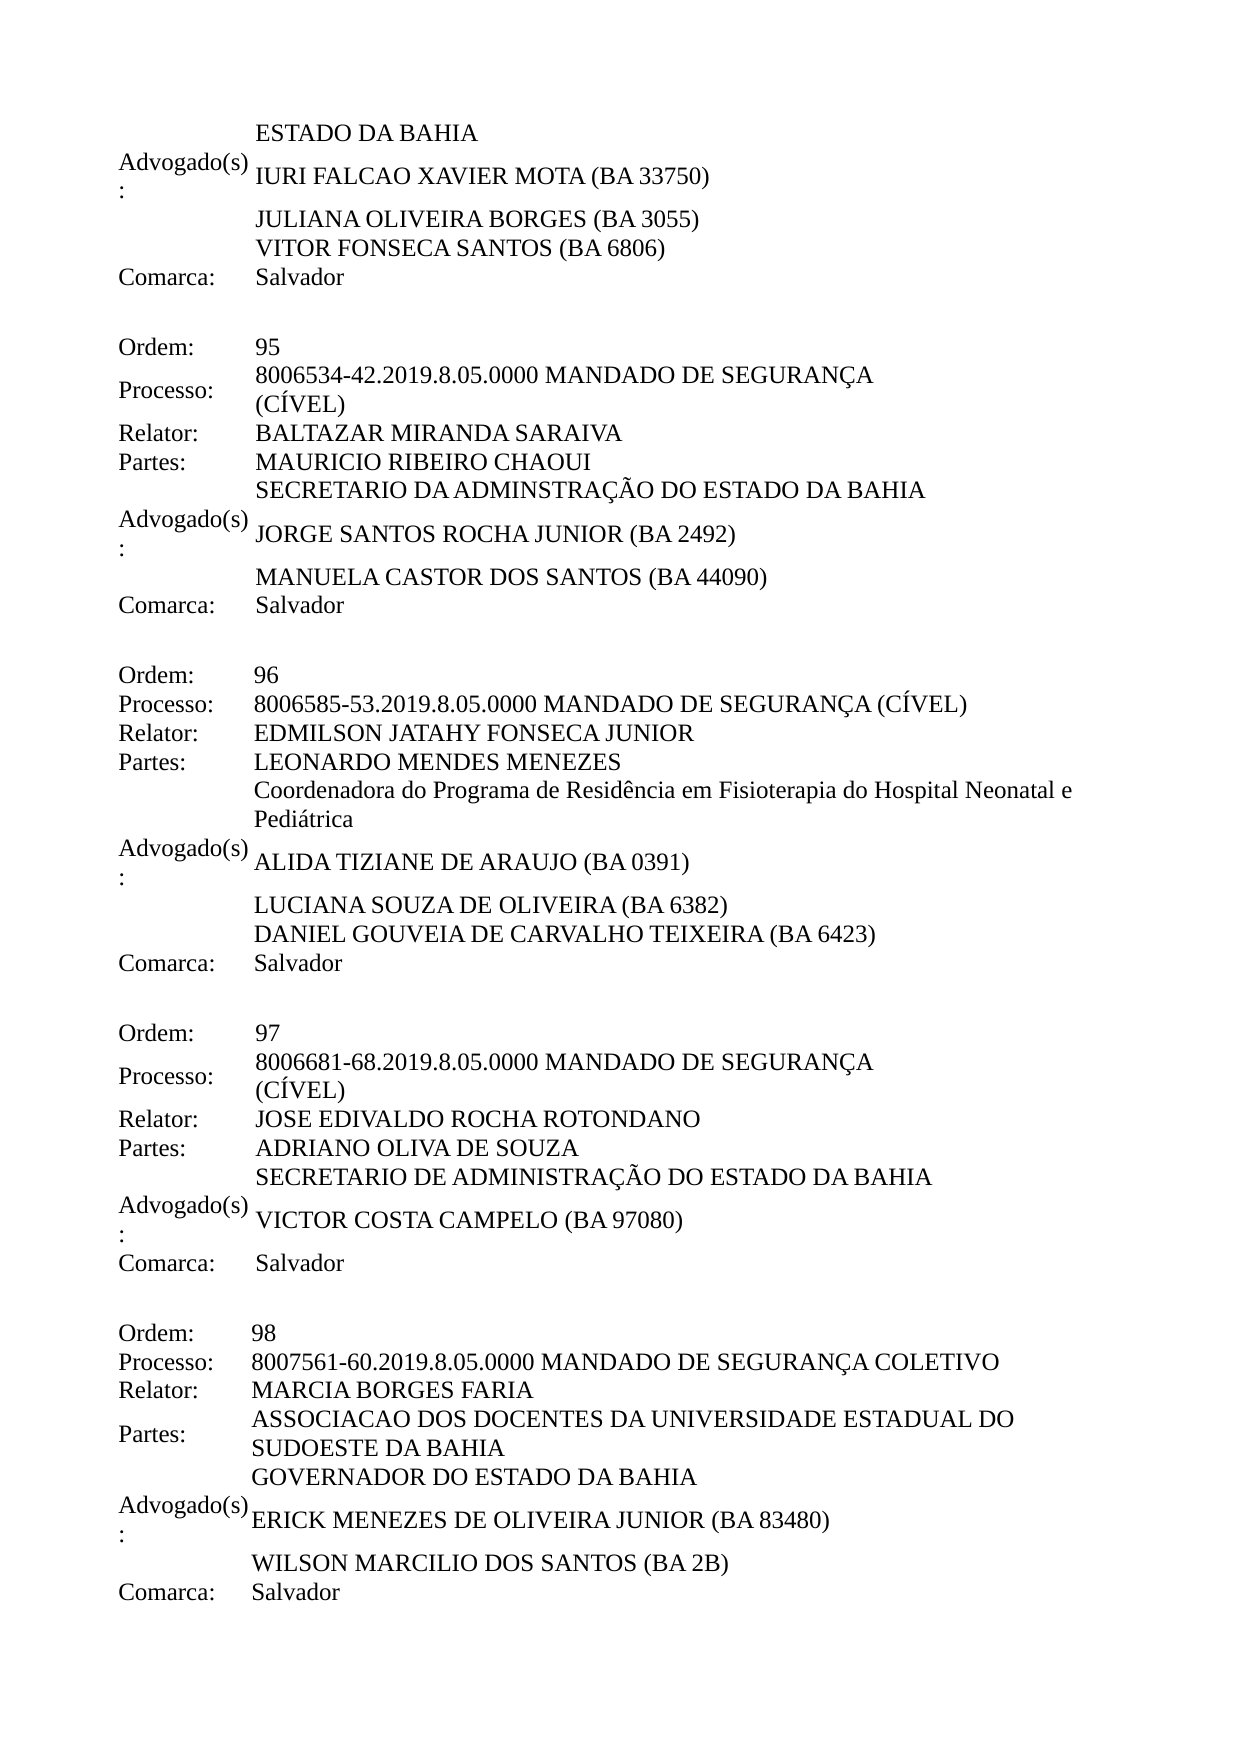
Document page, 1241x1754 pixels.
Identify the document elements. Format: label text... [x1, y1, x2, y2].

table_cell JORGE SANTOS ROCHA JUNIOR (BA 2492) [255, 504, 969, 562]
table_cell Comarca: [118, 591, 255, 619]
table_cell Relator: [118, 718, 253, 747]
table_cell Comarca: [118, 1577, 251, 1606]
table_cell [118, 476, 255, 504]
table_header Ordem: [118, 1018, 255, 1047]
table_cell MANUELA CASTOR DOS SANTOS (BA 44090) [255, 562, 969, 591]
table_cell MARCIA BORGES FARIA [251, 1376, 1122, 1404]
table_cell Advogado(s): [118, 147, 255, 204]
table_cell [118, 1462, 251, 1491]
table_cell Processo: [118, 1347, 251, 1376]
table_cell EDMILSON JATAHY FONSECA JUNIOR [254, 718, 1122, 747]
table_cell Relator: [118, 418, 255, 447]
table_cell WILSON MARCILIO DOS SANTOS (BA 2B) [251, 1548, 1122, 1577]
table_cell [118, 919, 253, 948]
table_cell JOSE EDIVALDO ROCHA ROTONDANO [255, 1104, 969, 1133]
table_cell Partes: [118, 1404, 251, 1462]
table_cell [118, 891, 253, 919]
table_header Ordem: [118, 1318, 251, 1347]
table_cell Partes: [118, 447, 255, 476]
table_cell Comarca: [118, 262, 255, 291]
table_cell 8006681-68.2019.8.05.0000 MANDADO DE SEGURANÇA (CÍVEL) [255, 1047, 969, 1104]
table_cell JULIANA OLIVEIRA BORGES (BA 3055) [255, 204, 1058, 233]
table_cell Processo: [118, 361, 255, 418]
table_cell Relator: [118, 1376, 251, 1404]
table_cell [118, 204, 255, 233]
table_cell Salvador [254, 948, 1122, 977]
table_cell [118, 562, 255, 591]
table_cell Salvador [255, 1248, 969, 1277]
table_cell Processo: [118, 689, 253, 718]
table_cell GOVERNADOR DO ESTADO DA BAHIA [251, 1462, 1122, 1491]
table_cell IURI FALCAO XAVIER MOTA (BA 33750) [255, 147, 1058, 204]
table_header 97 [255, 1018, 969, 1047]
table_cell LUCIANA SOUZA DE OLIVEIRA (BA 6382) [254, 891, 1122, 919]
table_cell Salvador [255, 262, 1058, 291]
table_cell [118, 233, 255, 262]
table_cell Partes: [118, 747, 253, 776]
table_cell Coordenadora do Programa de Residência em Fisioterapia do Hospital Neonatal e Pediátrica [254, 776, 1122, 833]
table_cell ALIDA TIZIANE DE ARAUJO (BA 0391) [254, 833, 1122, 891]
table_cell Partes: [118, 1133, 255, 1162]
table_cell Salvador [255, 591, 969, 619]
table_cell MAURICIO RIBEIRO CHAOUI [255, 447, 969, 476]
table_cell Salvador [251, 1577, 1122, 1606]
table_cell ASSOCIACAO DOS DOCENTES DA UNIVERSIDADE ESTADUAL DO SUDOESTE DA BAHIA [251, 1404, 1122, 1462]
table_cell VITOR FONSECA SANTOS (BA 6806) [255, 233, 1058, 262]
table_cell ERICK MENEZES DE OLIVEIRA JUNIOR (BA 83480) [251, 1491, 1122, 1548]
table_cell LEONARDO MENDES MENEZES [254, 747, 1122, 776]
table_header 96 [254, 661, 1122, 689]
table_cell [118, 118, 255, 147]
table_cell Comarca: [118, 948, 253, 977]
table_cell Comarca: [118, 1248, 255, 1277]
table_cell ESTADO DA BAHIA [255, 118, 1058, 147]
table_cell [118, 1548, 251, 1577]
table_cell [118, 1162, 255, 1191]
table_cell Advogado(s): [118, 1191, 255, 1248]
table_cell BALTAZAR MIRANDA SARAIVA [255, 418, 969, 447]
table_cell [118, 776, 253, 833]
table_cell 8006534-42.2019.8.05.0000 MANDADO DE SEGURANÇA (CÍVEL) [255, 361, 969, 418]
table_header Ordem: [118, 661, 253, 689]
table_cell SECRETARIO DA ADMINSTRAÇÃO DO ESTADO DA BAHIA [255, 476, 969, 504]
table_cell ADRIANO OLIVA DE SOUZA [255, 1133, 969, 1162]
table_cell VICTOR COSTA CAMPELO (BA 97080) [255, 1191, 969, 1248]
table_cell Advogado(s): [118, 504, 255, 562]
table_cell DANIEL GOUVEIA DE CARVALHO TEIXEIRA (BA 6423) [254, 919, 1122, 948]
table_cell Relator: [118, 1104, 255, 1133]
table_cell Advogado(s): [118, 833, 253, 891]
table_header Ordem: [118, 332, 255, 361]
table_header 95 [255, 332, 969, 361]
table_header 98 [251, 1318, 1122, 1347]
table_cell SECRETARIO DE ADMINISTRAÇÃO DO ESTADO DA BAHIA [255, 1162, 969, 1191]
table_cell Advogado(s): [118, 1491, 251, 1548]
table_cell 8007561-60.2019.8.05.0000 MANDADO DE SEGURANÇA COLETIVO [251, 1347, 1122, 1376]
table_cell 8006585-53.2019.8.05.0000 MANDADO DE SEGURANÇA (CÍVEL) [254, 689, 1122, 718]
table_cell Processo: [118, 1047, 255, 1104]
